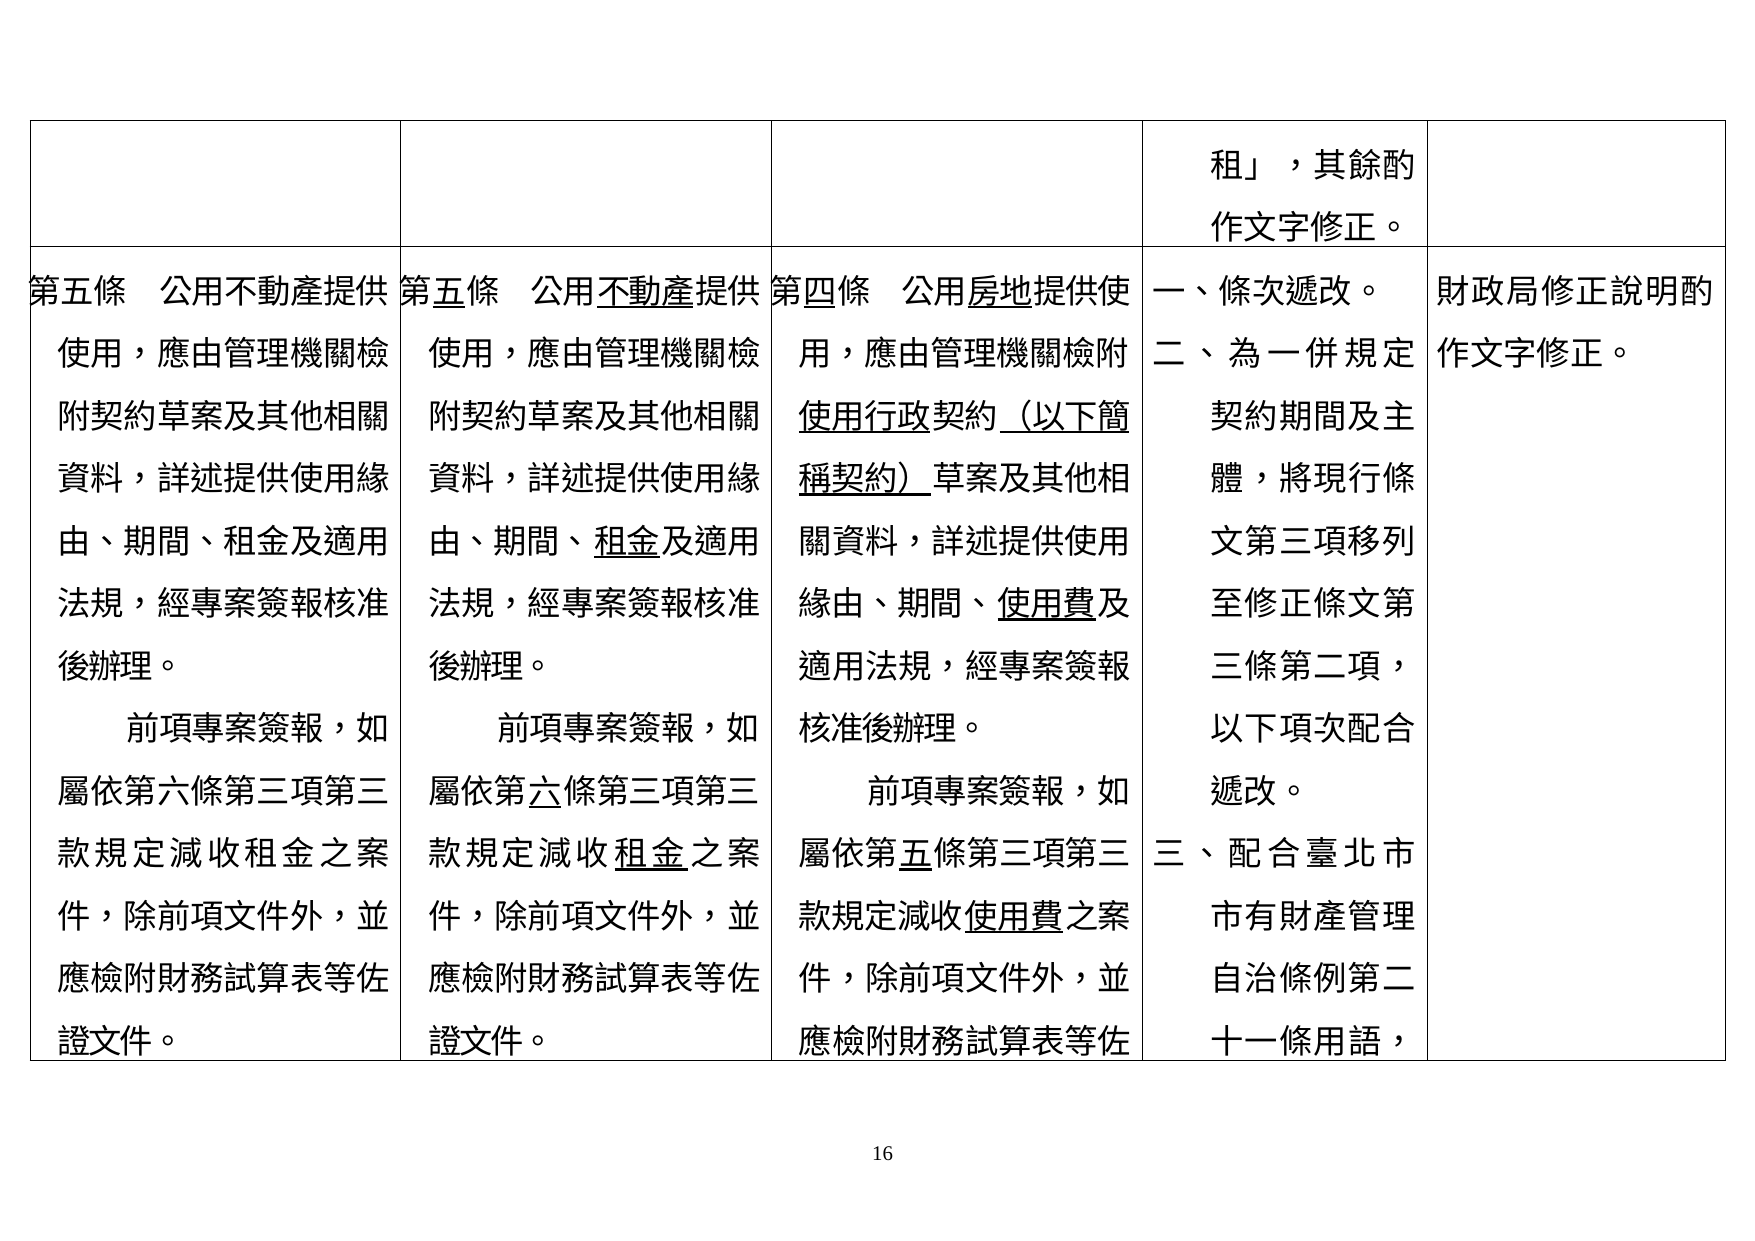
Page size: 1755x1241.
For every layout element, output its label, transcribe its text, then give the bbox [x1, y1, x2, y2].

table_cell 第五條 公用不動產提供使用，應由管理機關檢附契約草案及其他相關資料，詳述提供使用緣由、期間、租金及適用法規，經專案簽報核准後辦理。 前項專案簽報，如屬依第六條第三項第三款規定減收租金之案件，除前項文件外，並應檢附財務試算表等佐證文件。 [401, 247, 771, 1060]
table_cell 財政局修正說明酌作文字修正。 [1428, 247, 1725, 1060]
table_cell 第五條 公用不動產提供使用，應由管理機關檢附契約草案及其他相關資料，詳述提供使用緣由、期間、租金及適用法規，經專案簽報核准後辦理。 前項專案簽報，如屬依第六條第三項第三款規定減收租金之案件，除前項文件外，並應檢附財務試算表等佐證文件。 第一項專案簽報，應簽會本府財政局及法務局，陳報本府核准後辦理。但有下列情形之一，並以不低於附表計收租金且無政策特殊考量者，由本府各一級主管機關首長（各區公所陳報民政局）核准後逕予辦理，無須加會本府財政局及法務局： 一、使用期限未逾一年，且無續約約定。 二、提供自來水、電力、天然氣、電信、郵政或其他公用事業使用。 三、提供本市機關學校員工（生）消費合作社使用。 四、設置自動櫃員機、自動販賣機、快照站或其他簡易便民服務設施。 五、申請續約條件未變更，且使用期間累計未超過九年。 六、經公開招租無人投標，續辦招租且底價經減價後，未低於附表所列一般使用租金百分之六十計收。 公用不動產提供移設道路上既有電力設施使用案件，經專案簽報核准者，不受第三條第二項及前三項規定之限制。 [31, 247, 400, 1060]
table_cell 一、條次遞改。 二、為一併規定契約期間及主體，將現行條文第三項移列至修正條文第三條第二項，以下項次配合遞改。 三、配合臺北市市有財產管理自治條例第二十一條用語， [1143, 247, 1427, 1060]
table_cell 第四條 公用房地提供使用，應由管理機關檢附使用行政契約（以下簡稱契約）草案及其他相關資料，詳述提供使用緣由、期間、使用費及適用法規，經專案簽報核准後辦理。 前項專案簽報，如屬依第五條第三項第三款規定減收使用費之案件，除前項文件外，並應檢附財務試算表等佐 [772, 247, 1142, 1060]
table_cell [401, 121, 771, 246]
table_cell 租」，其餘酌作文字修正。 [1143, 121, 1427, 246]
table_cell [772, 121, 1142, 246]
table_cell [1428, 121, 1725, 246]
table_cell 第四條 公用不動產有償提供使用，應以公開招租方式辦理。但有下列情形之一者，管理機關得採申請方式辦理： 一、使用期限未逾一年，且無續約約定。 二、提供其他政府機關或公立學校使用。 三、申請之用途具公益性、公共性或供自來水、電力、天然氣、電信、郵政等公用事業使用，管理機關基於政策或法令規定，應予輔導或配合。 四、提供臺北市（以下簡稱本市）機關學校員工（生）消費合作社使用、設置自動販賣機、快照站、其他簡易便民服務設施或多媒體應用服務設施。 五、經公開招租無人投標，依招租底價申請使用。 採申請方式辦理者，遇有二個以上申請人申請使用同一公用不動產時，管理機關得先請申請人協商之。協商不成，應採公開招租方式辦理。 [31, 121, 400, 246]
